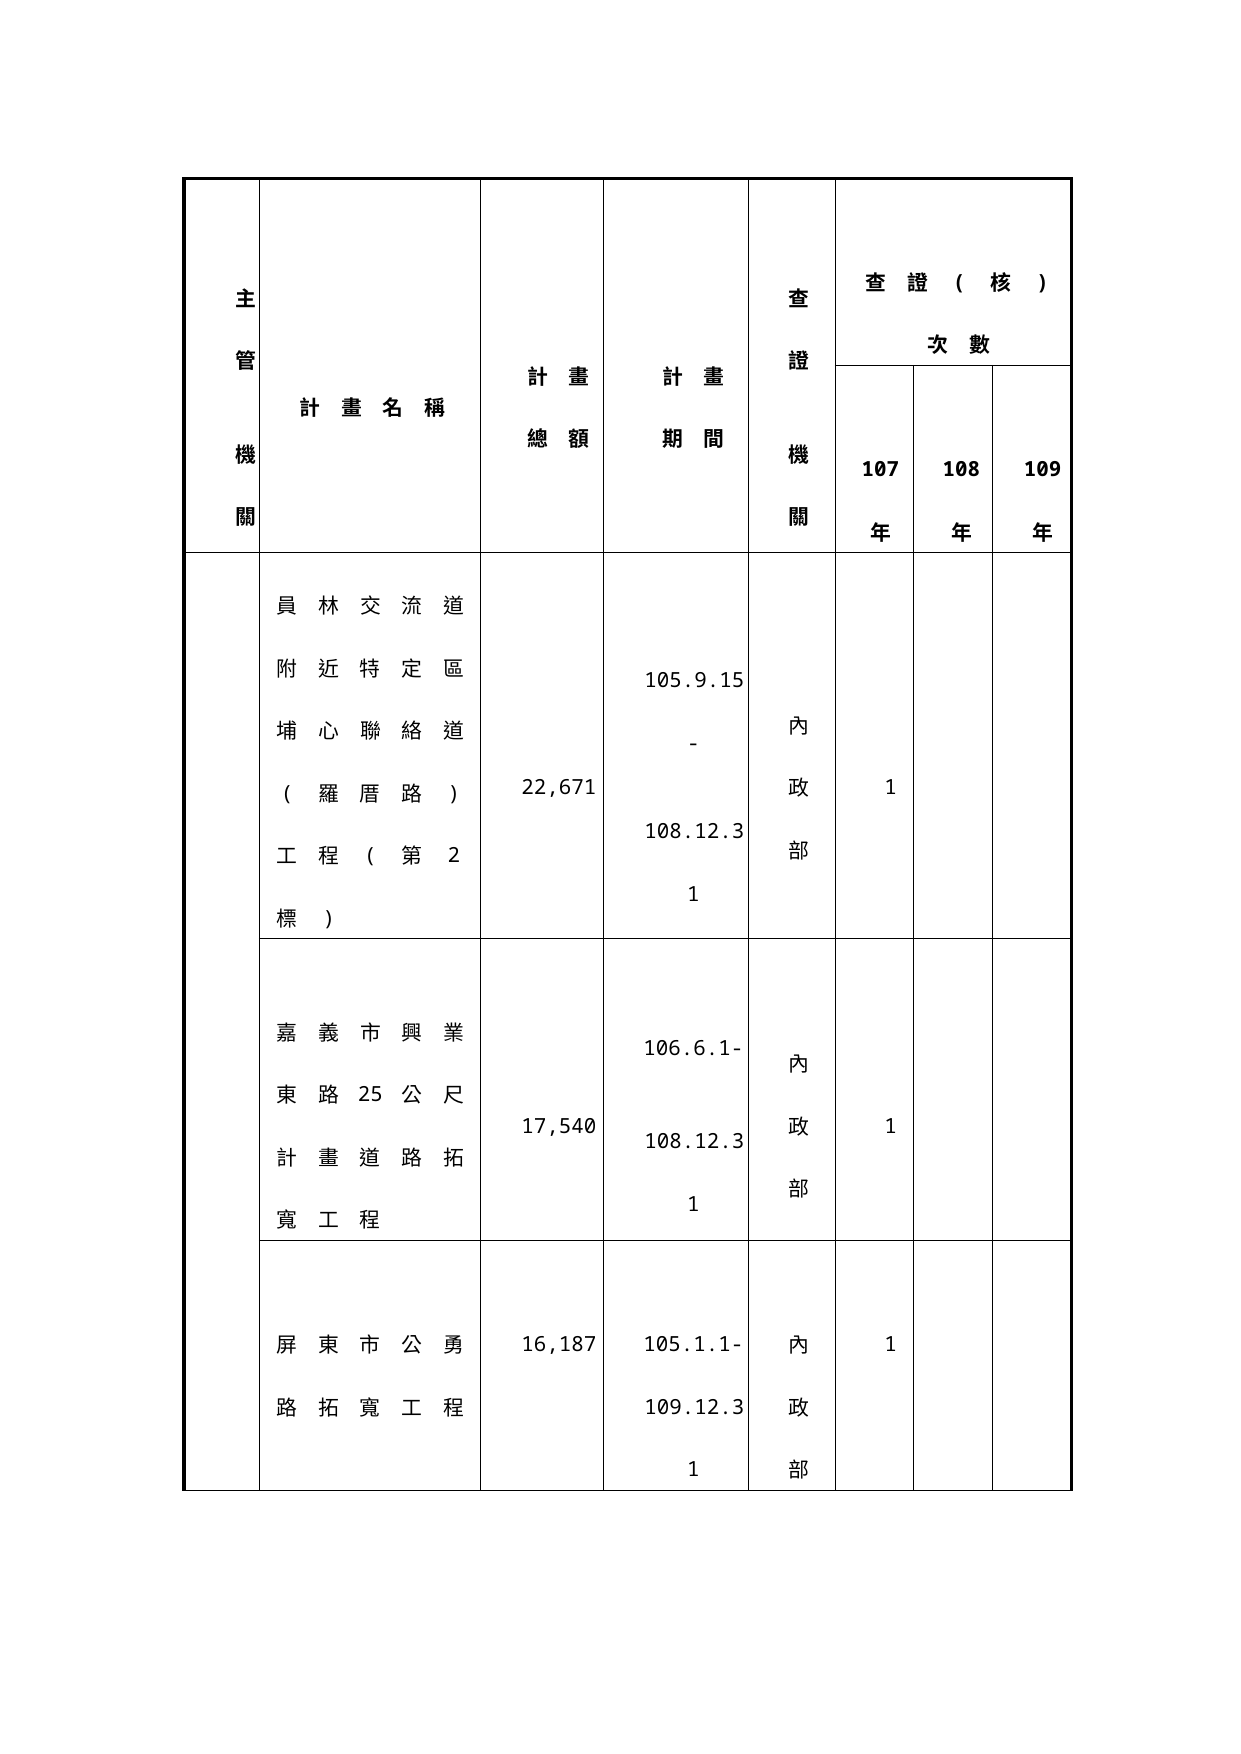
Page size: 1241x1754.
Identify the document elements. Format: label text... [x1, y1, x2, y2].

table_cell 107年 [836, 366, 913, 552]
table_cell 16,187 [481, 1241, 603, 1490]
table_cell 22,671 [481, 553, 603, 938]
table_cell [186, 553, 259, 1490]
table_cell 108年 [914, 366, 992, 552]
table_cell [914, 939, 992, 1240]
table_cell 員林交流道附近特定區埔心聯絡道(羅厝路)工程(第2標) [260, 553, 480, 938]
table_cell 內政部 [749, 553, 835, 938]
table_header 查證 機關 [749, 180, 835, 552]
table_cell 1 [836, 1241, 913, 1490]
table_header 計畫總額 [481, 180, 603, 552]
table_header 計畫期間 [604, 180, 748, 552]
table_cell [993, 939, 1070, 1240]
table_cell [993, 1241, 1070, 1490]
table_cell 105.9.15- 108.12.31 [604, 553, 748, 938]
table_header 計畫名稱 [260, 180, 480, 552]
table_cell 內政部 [749, 939, 835, 1240]
table_cell 嘉義市興業東路25公尺計畫道路拓寬工程 [260, 939, 480, 1240]
table_cell [914, 1241, 992, 1490]
table_cell [914, 553, 992, 938]
table_cell 106.6.1- 108.12.31 [604, 939, 748, 1240]
table_cell 1 [836, 939, 913, 1240]
table_cell 屏東市公勇路拓寬工程 [260, 1241, 480, 1490]
table_cell 105.1.1- 109.12.31 [604, 1241, 748, 1490]
table_cell 1 [836, 553, 913, 938]
table_cell 109年 [993, 366, 1070, 552]
table_header 主管 機關 [186, 180, 259, 552]
table_cell [993, 553, 1070, 938]
table_cell 內政部 [749, 1241, 835, 1490]
table_cell 17,540 [481, 939, 603, 1240]
table_header 查證(核)次數 [836, 180, 1070, 365]
